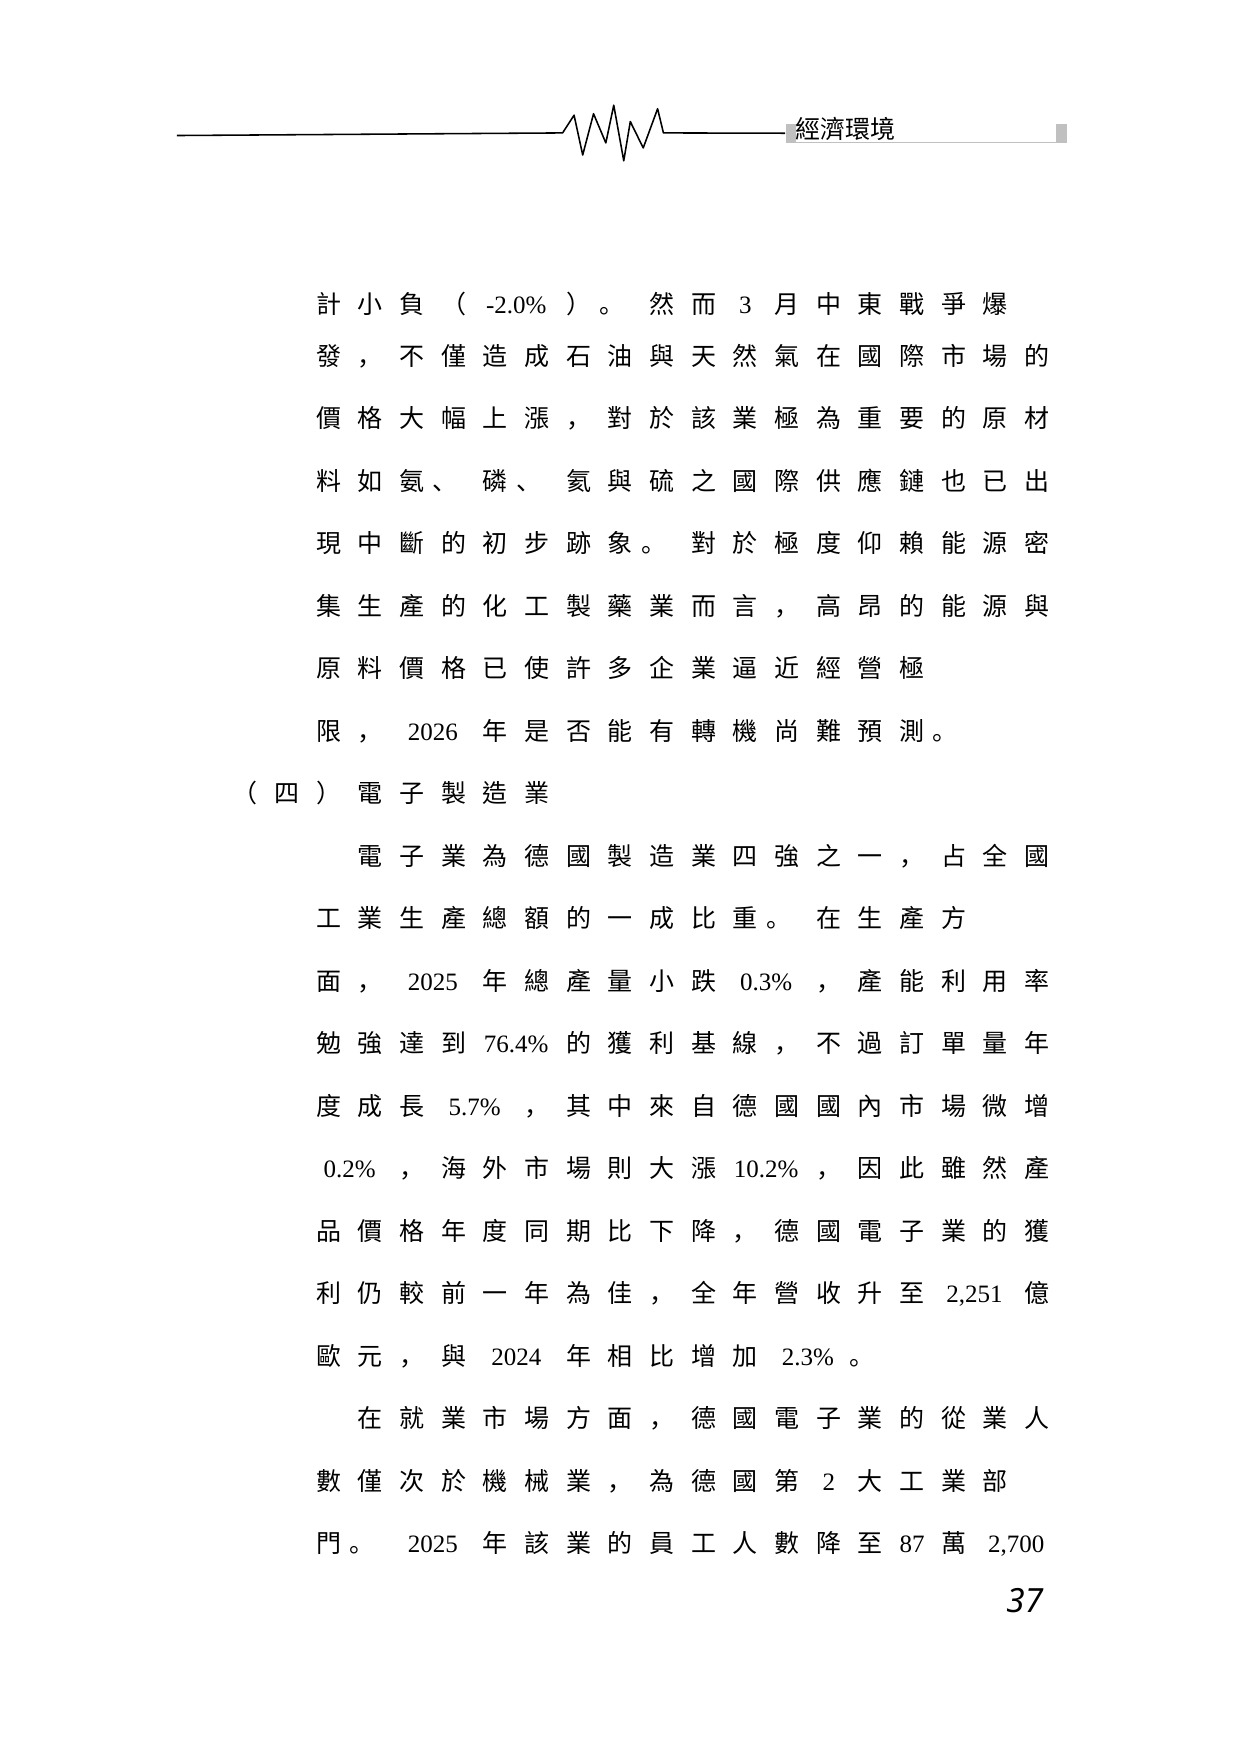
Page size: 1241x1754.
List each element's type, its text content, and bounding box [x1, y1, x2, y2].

text （四）電子製造業 [207, 750, 1058, 813]
text 在就業市場方面，德國電子業的從業人數僅次於機械業，為德國第2大工業部門。2025年該業的員工人數降至87萬2,700 [281, 1375, 1058, 1563]
text 電子業為德國製造業四強之一，占全國工業生產總額的一成比重。在生產方面，2025年總產量小跌0.3%，產能利用率勉強達到76.4%的獲利基線，不過訂單量年度成長5.7%，其中來自德國國內市場微增0.2%，海外市場則大漲10.2%，因此雖然產品價格年度同期比下降，德國電子業的獲利仍較前一年為佳，全年營收升至2,251億歐元，與2024年相比增加2.3%。 [281, 813, 1058, 1375]
text 計小負（-2.0%）。然而3月中東戰爭爆發，不僅造成石油與天然氣在國際市場的價格大幅上漲，對於該業極為重要的原材料如氨、磷、氦與硫之國際供應鏈也已出現中斷的初步跡象。對於極度仰賴能源密集生產的化工製藥業而言，高昂的能源與原料價格已使許多企業逼近經營極限，2026年是否能有轉機尚難預測。 [281, 250, 1058, 750]
